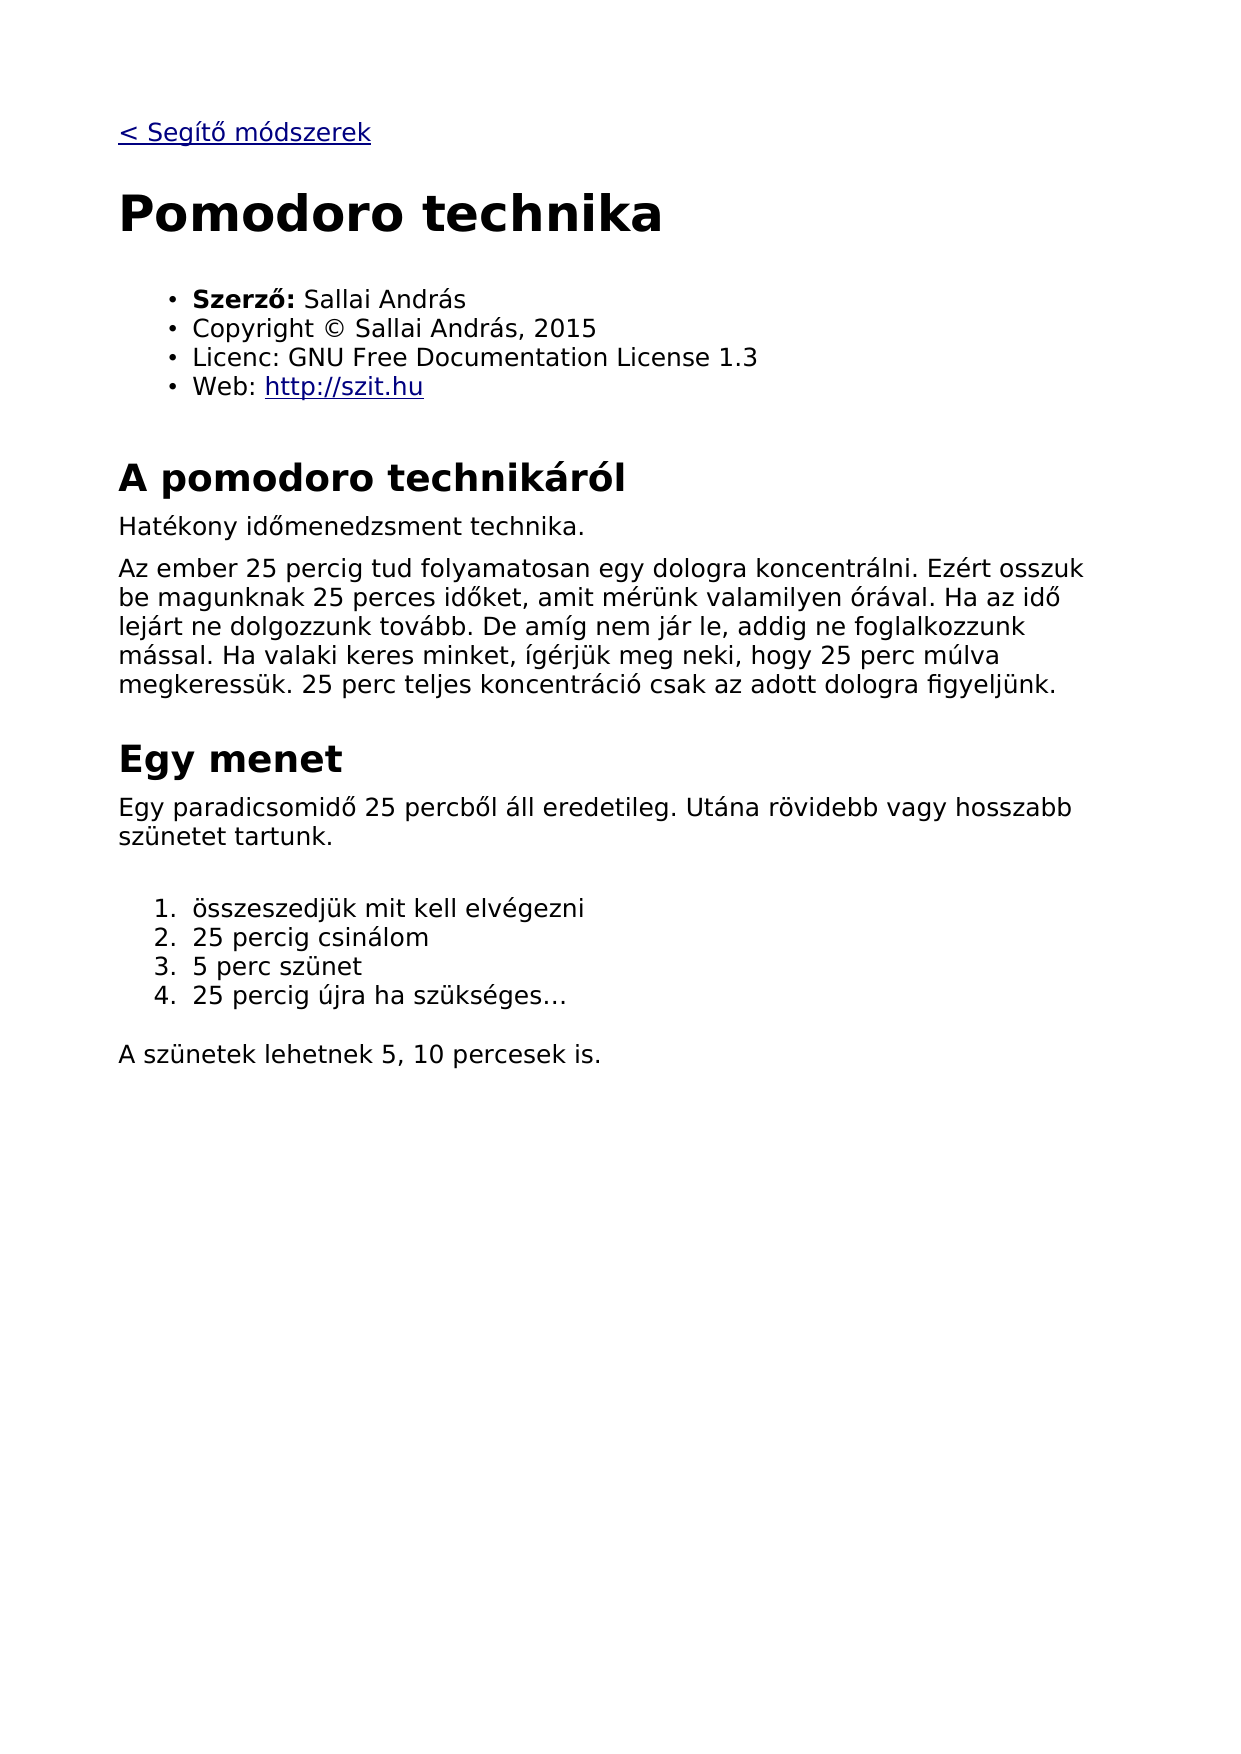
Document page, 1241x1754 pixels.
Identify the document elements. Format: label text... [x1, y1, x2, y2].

subtitle Egy menet [118, 737, 1122, 781]
list 5 perc szünet [177, 952, 1122, 981]
list Copyright © Sallai András, 2015 [177, 314, 1122, 343]
list összeszedjük mit kell elvégezni [177, 894, 1122, 923]
list 25 percig újra ha szükséges… [177, 981, 1122, 1010]
list Web: http://szit.hu [177, 372, 1122, 402]
list Szerző: Sallai András [177, 285, 1122, 314]
text Hatékony időmenedzsment technika. [118, 512, 1122, 541]
text < Segítő módszerek [118, 118, 1122, 147]
subtitle A pomodoro technikáról [118, 456, 1122, 500]
text A szünetek lehetnek 5, 10 percesek is. [118, 1040, 1122, 1069]
list Licenc: GNU Free Documentation License 1.3 [177, 343, 1122, 372]
text Az ember 25 percig tud folyamatosan egy dologra koncentrálni. Ezért osszuk be magunknak 25 perces időket, amit mérünk valamilyen órával. Ha az idő lejárt ne dolgozzunk tovább. De amíg nem jár le, addig ne foglalkozzunk mással. Ha valaki keres minket, ígérjük meg neki, hogy 25 perc múlva megkeressük. 25 perc teljes koncentráció csak az adott dologra figyeljünk. [118, 554, 1122, 700]
subtitle Pomodoro technika [118, 185, 1122, 243]
list 25 percig csinálom [177, 923, 1122, 952]
text Egy paradicsomidő 25 percből áll eredetileg. Utána rövidebb vagy hosszabb szünetet tartunk. [118, 793, 1122, 852]
